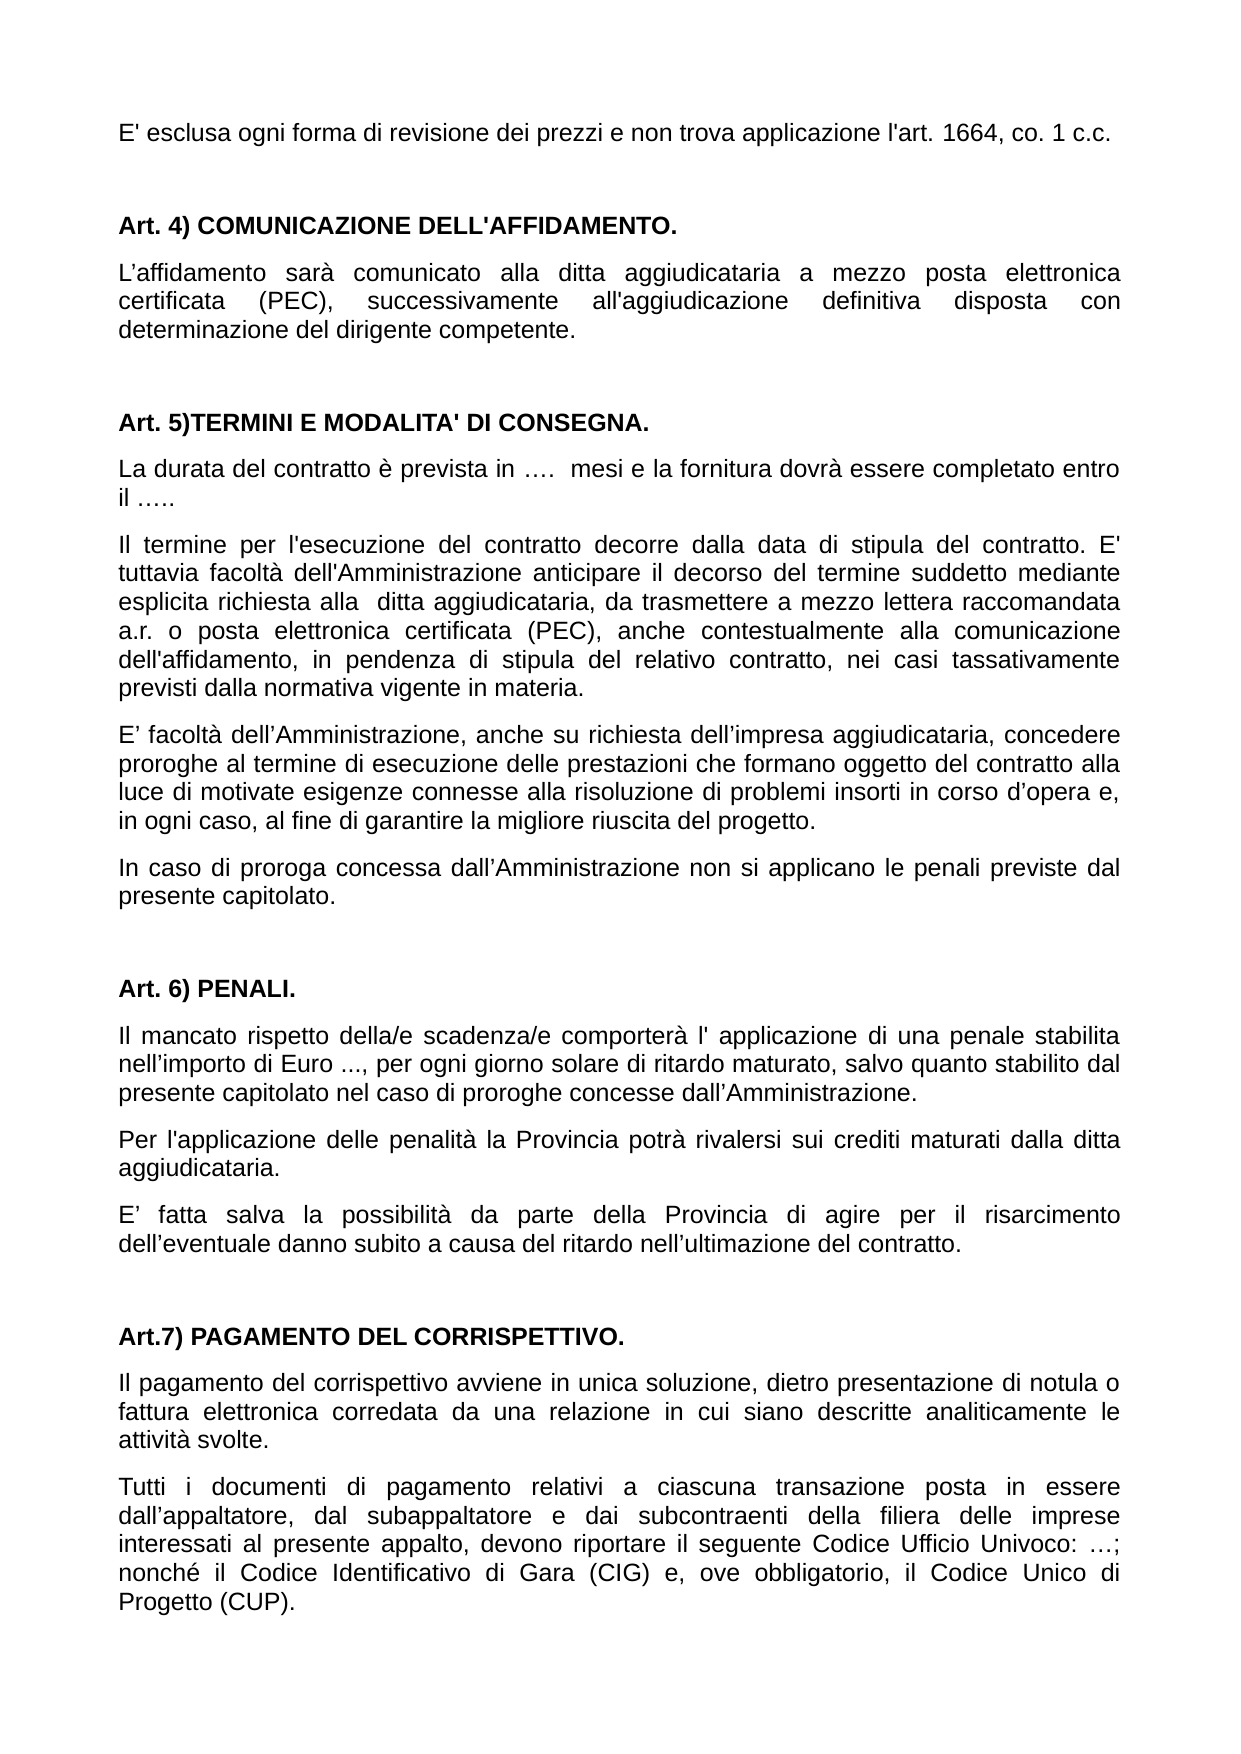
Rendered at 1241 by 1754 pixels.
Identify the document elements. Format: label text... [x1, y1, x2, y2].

text Art.7) PAGAMENTO DEL CORRISPETTIVO. [118, 1321, 1122, 1350]
text L’affidamento sarà comunicato alla ditta aggiudicataria a mezzo posta elettronica certificata (PEC), successivamente all'aggiudicazione definitiva disposta con determinazione del dirigente competente. [118, 257, 1122, 344]
text Il mancato rispetto della/e scadenza/e comporterà l' applicazione di una penale stabilita nell’importo di Euro ..., per ogni giorno solare di ritardo maturato, salvo quanto stabilito dal presente capitolato nel caso di proroghe concesse dall’Amministrazione. [118, 1021, 1122, 1107]
text Art. 4) COMUNICAZIONE DELL'AFFIDAMENTO. [118, 211, 1122, 240]
text In caso di proroga concessa dall’Amministrazione non si applicano le penali previste dal presente capitolato. [118, 852, 1122, 910]
text E' esclusa ogni forma di revisione dei prezzi e non trova applicazione l'art. 1664, co. 1 c.c. [118, 118, 1122, 147]
text Il pagamento del corrispettivo avviene in unica soluzione, dietro presentazione di notula o fattura elettronica corredata da una relazione in cui siano descritte analiticamente le attività svolte. [118, 1368, 1122, 1454]
text E’ fatta salva la possibilità da parte della Provincia di agire per il risarcimento dell’eventuale danno subito a causa del ritardo nell’ultimazione del contratto. [118, 1200, 1122, 1257]
text La durata del contratto è prevista in …. mesi e la fornitura dovrà essere completato entro il ….. [118, 454, 1122, 512]
text E’ facoltà dell’Amministrazione, anche su richiesta dell’impresa aggiudicataria, concedere proroghe al termine di esecuzione delle prestazioni che formano oggetto del contratto alla luce di motivate esigenze connesse alla risoluzione di problemi insorti in corso d’opera e, in ogni caso, al fine di garantire la migliore riuscita del progetto. [118, 720, 1122, 835]
text Tutti i documenti di pagamento relativi a ciascuna transazione posta in essere dall’appaltatore, dal subappaltatore e dai subcontraenti della filiera delle imprese interessati al presente appalto, devono riportare il seguente Codice Ufficio Univoco: …; nonché il Codice Identificativo di Gara (CIG) e, ove obbligatorio, il Codice Unico di Progetto (CUP). [118, 1472, 1122, 1616]
text Il termine per l'esecuzione del contratto decorre dalla data di stipula del contratto. E' tuttavia facoltà dell'Amministrazione anticipare il decorso del termine suddetto mediante esplicita richiesta alla ditta aggiudicataria, da trasmettere a mezzo lettera raccomandata a.r. o posta elettronica certificata (PEC), anche contestualmente alla comunicazione dell'affidamento, in pendenza di stipula del relativo contratto, nei casi tassativamente previsti dalla normativa vigente in materia. [118, 529, 1122, 702]
text Per l'applicazione delle penalità la Provincia potrà rivalersi sui crediti maturati dalla ditta aggiudicataria. [118, 1124, 1122, 1182]
text Art. 6) PENALI. [118, 974, 1122, 1003]
text Art. 5)TERMINI E MODALITA' DI CONSEGNA. [118, 408, 1122, 437]
